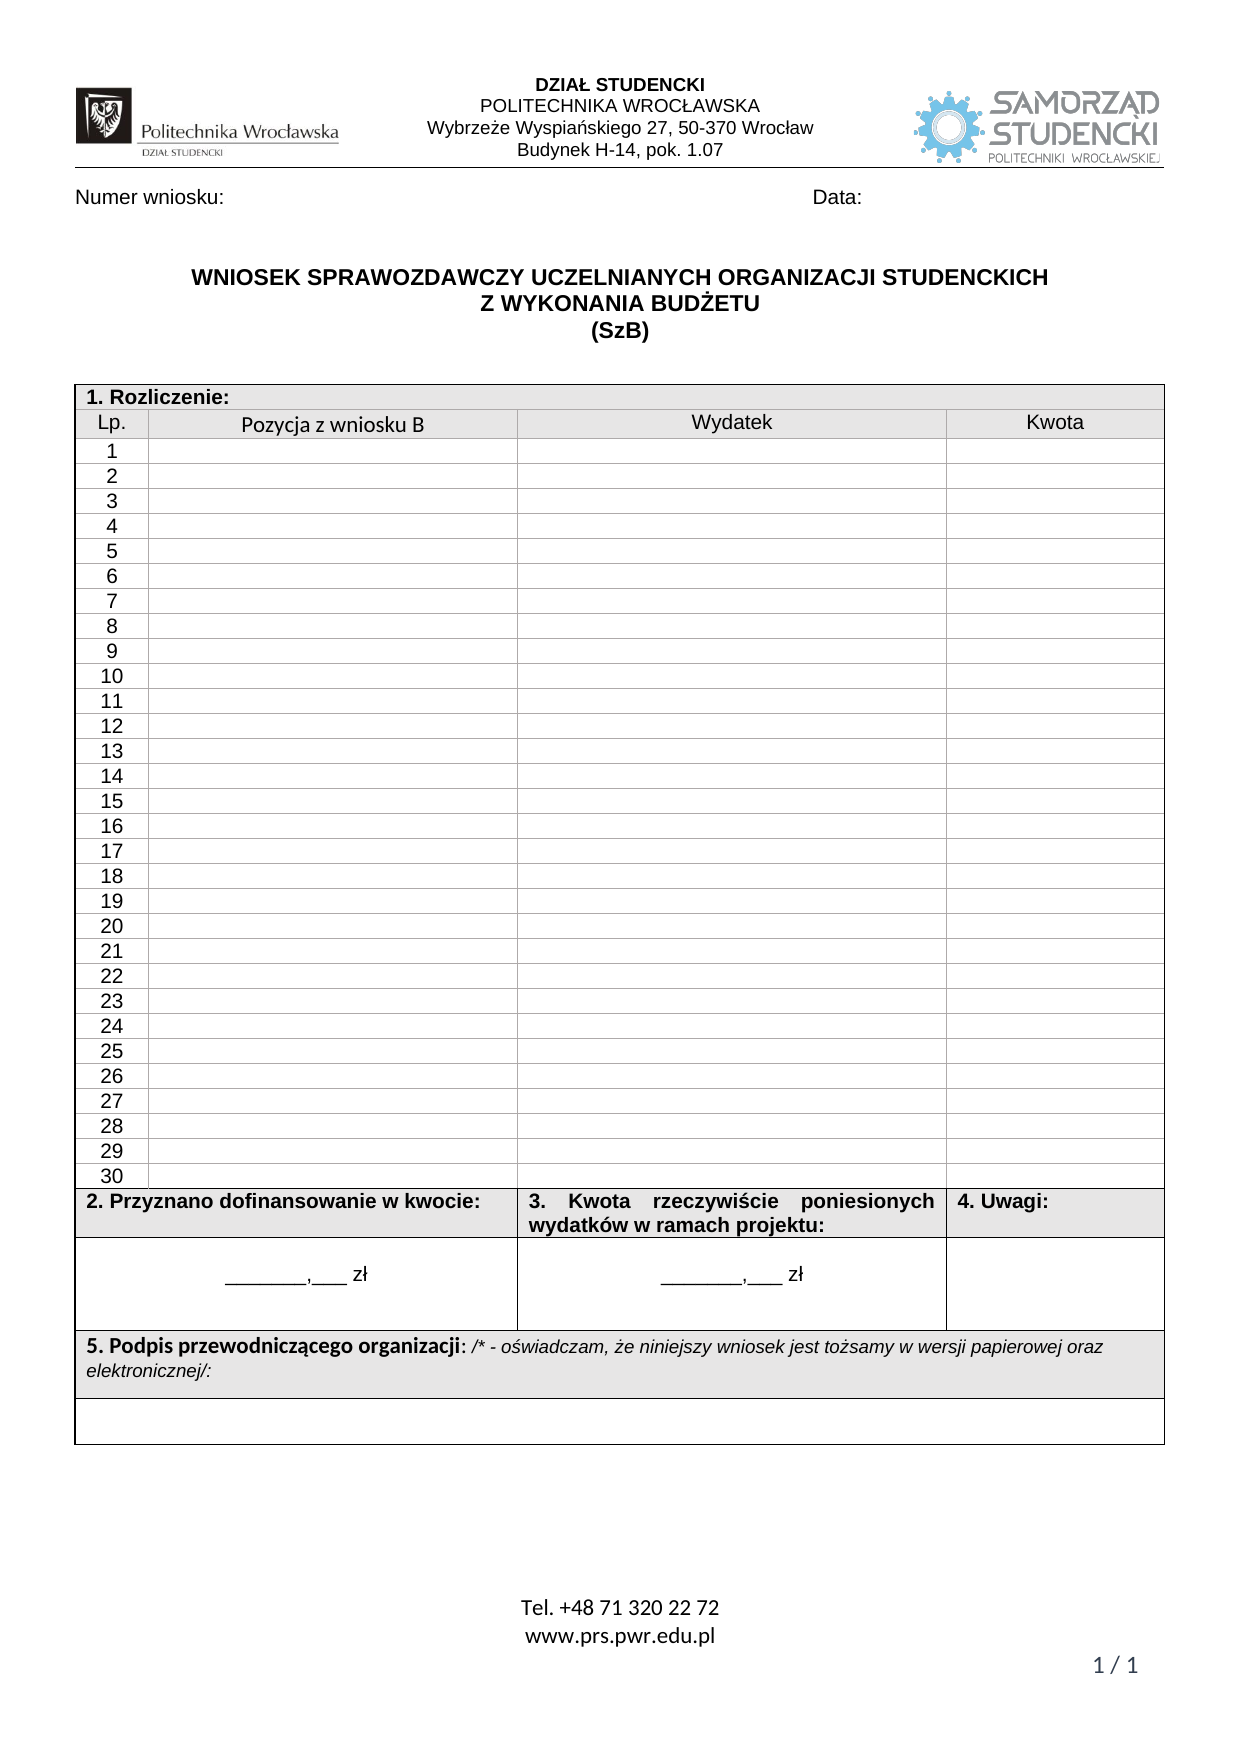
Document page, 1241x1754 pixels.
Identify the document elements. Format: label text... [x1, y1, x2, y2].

table_cell [518, 864, 946, 888]
table_cell [149, 839, 517, 863]
table_cell [149, 889, 517, 913]
table_cell [149, 714, 517, 738]
table_cell [947, 1164, 1164, 1188]
table_cell 9 [76, 639, 148, 663]
table_cell [518, 914, 946, 938]
table_cell [947, 1238, 1164, 1330]
table_cell 15 [76, 789, 148, 813]
table_cell 2 [76, 464, 148, 488]
table_cell [947, 664, 1164, 688]
table_cell [149, 764, 517, 788]
table_cell 1 [76, 439, 148, 463]
table_cell 2. Przyznano dofinansowanie w kwocie: [76, 1189, 517, 1237]
table_cell 21 [76, 939, 148, 963]
table_cell [518, 1164, 946, 1188]
table_cell [947, 839, 1164, 863]
table_cell 10 [76, 664, 148, 688]
table_cell [149, 864, 517, 888]
table_cell [518, 989, 946, 1013]
table_cell 22 [76, 964, 148, 988]
table_cell [518, 789, 946, 813]
table_cell [518, 489, 946, 513]
table_cell [947, 539, 1164, 563]
table_cell Kwota [947, 410, 1164, 438]
table_cell 28 [76, 1114, 148, 1138]
table_cell [149, 514, 517, 538]
table_cell [76, 1399, 1164, 1443]
table_cell [947, 1114, 1164, 1138]
table_cell [149, 1089, 517, 1113]
table_cell [518, 764, 946, 788]
table_cell [518, 1014, 946, 1038]
table_cell 4. Uwagi: [947, 1189, 1164, 1237]
table_cell [518, 1064, 946, 1088]
table_cell 29 [76, 1139, 148, 1163]
table_cell [518, 814, 946, 838]
table_cell [149, 639, 517, 663]
table_cell [518, 514, 946, 538]
table_cell 5 [76, 539, 148, 563]
picture [913, 91, 1160, 163]
table_cell 24 [76, 1014, 148, 1038]
table_cell [947, 714, 1164, 738]
table_cell Wydatek [518, 410, 946, 438]
table_cell 19 [76, 889, 148, 913]
table_cell [947, 689, 1164, 713]
table_cell [518, 439, 946, 463]
table_cell 20 [76, 914, 148, 938]
table_cell [149, 1164, 517, 1188]
table_cell Pozycja z wniosku B [149, 410, 517, 438]
table_cell [518, 964, 946, 988]
table_cell [518, 1139, 946, 1163]
table_cell [149, 789, 517, 813]
table_cell [149, 939, 517, 963]
table_cell 12 [76, 714, 148, 738]
table_cell 5. Podpis przewodniczącego organizacji: /* - oświadczam, że niniejszy wniosek jest tożsamy w wersji papierowej oraz elektronicznej/: [76, 1331, 1164, 1398]
table_cell 11 [76, 689, 148, 713]
table_cell [518, 539, 946, 563]
table_cell [947, 1014, 1164, 1038]
text Z WYKONANIA BUDŻETU (SzB) [75, 290, 1165, 343]
table_cell [518, 839, 946, 863]
table_cell 30 [76, 1164, 148, 1188]
table_cell 17 [76, 839, 148, 863]
table_cell [149, 739, 517, 763]
table_cell [149, 1039, 517, 1063]
table_cell [518, 714, 946, 738]
table_cell 14 [76, 764, 148, 788]
table_cell 23 [76, 989, 148, 1013]
table_cell [947, 1039, 1164, 1063]
table_cell [947, 764, 1164, 788]
table_cell [518, 589, 946, 613]
table_cell [149, 989, 517, 1013]
table_cell [149, 689, 517, 713]
table_cell [947, 939, 1164, 963]
table_cell [947, 614, 1164, 638]
table_cell [947, 864, 1164, 888]
table_cell [149, 1139, 517, 1163]
table_cell 4 [76, 514, 148, 538]
table_cell 6 [76, 564, 148, 588]
table_cell [518, 889, 946, 913]
table_cell [518, 639, 946, 663]
table_cell Lp. [76, 410, 148, 438]
table_cell [518, 689, 946, 713]
table_cell 3. Kwota rzeczywiście poniesionych wydatków w ramach projektu: [518, 1189, 946, 1237]
table_cell [149, 1064, 517, 1088]
table_cell [518, 739, 946, 763]
table_cell [149, 589, 517, 613]
table_cell [518, 464, 946, 488]
table_cell [947, 439, 1164, 463]
table_cell 27 [76, 1089, 148, 1113]
table_cell [947, 889, 1164, 913]
table_cell [518, 664, 946, 688]
table_cell [149, 664, 517, 688]
table_cell 13 [76, 739, 148, 763]
table_cell [518, 1089, 946, 1113]
table_cell [947, 814, 1164, 838]
table_cell [149, 814, 517, 838]
table_cell [518, 939, 946, 963]
table_cell 26 [76, 1064, 148, 1088]
table_cell 3 [76, 489, 148, 513]
picture [76, 86, 340, 161]
table_cell [149, 464, 517, 488]
table_cell 16 [76, 814, 148, 838]
table_cell [947, 1139, 1164, 1163]
table_cell [947, 564, 1164, 588]
table_cell _______,___ zł [76, 1238, 517, 1330]
table_cell [149, 964, 517, 988]
table_cell [149, 1114, 517, 1138]
text WNIOSEK SPRAWOZDAWCZY UCZELNIANYCH ORGANIZACJI STUDENCKICH [75, 264, 1165, 290]
table_cell [947, 464, 1164, 488]
table_cell 8 [76, 614, 148, 638]
table_cell [149, 539, 517, 563]
table_cell [947, 514, 1164, 538]
table_cell [947, 739, 1164, 763]
table_cell [518, 1039, 946, 1063]
table_cell [149, 1014, 517, 1038]
table_cell [518, 564, 946, 588]
table_cell [947, 989, 1164, 1013]
table_cell [149, 564, 517, 588]
table_cell [149, 614, 517, 638]
table_cell [947, 639, 1164, 663]
table_cell 25 [76, 1039, 148, 1063]
table_cell [947, 914, 1164, 938]
table_cell [149, 489, 517, 513]
table_header 1. Rozliczenie: [76, 385, 1164, 409]
table_cell [518, 614, 946, 638]
table_cell [149, 914, 517, 938]
table_cell [518, 1114, 946, 1138]
table_cell _______,___ zł [518, 1238, 946, 1330]
table_cell [947, 489, 1164, 513]
table_cell [947, 789, 1164, 813]
table_cell [947, 964, 1164, 988]
table_cell 18 [76, 864, 148, 888]
table_cell [947, 589, 1164, 613]
table_cell [947, 1064, 1164, 1088]
table_cell [947, 1089, 1164, 1113]
table_cell [149, 439, 517, 463]
table_cell 7 [76, 589, 148, 613]
